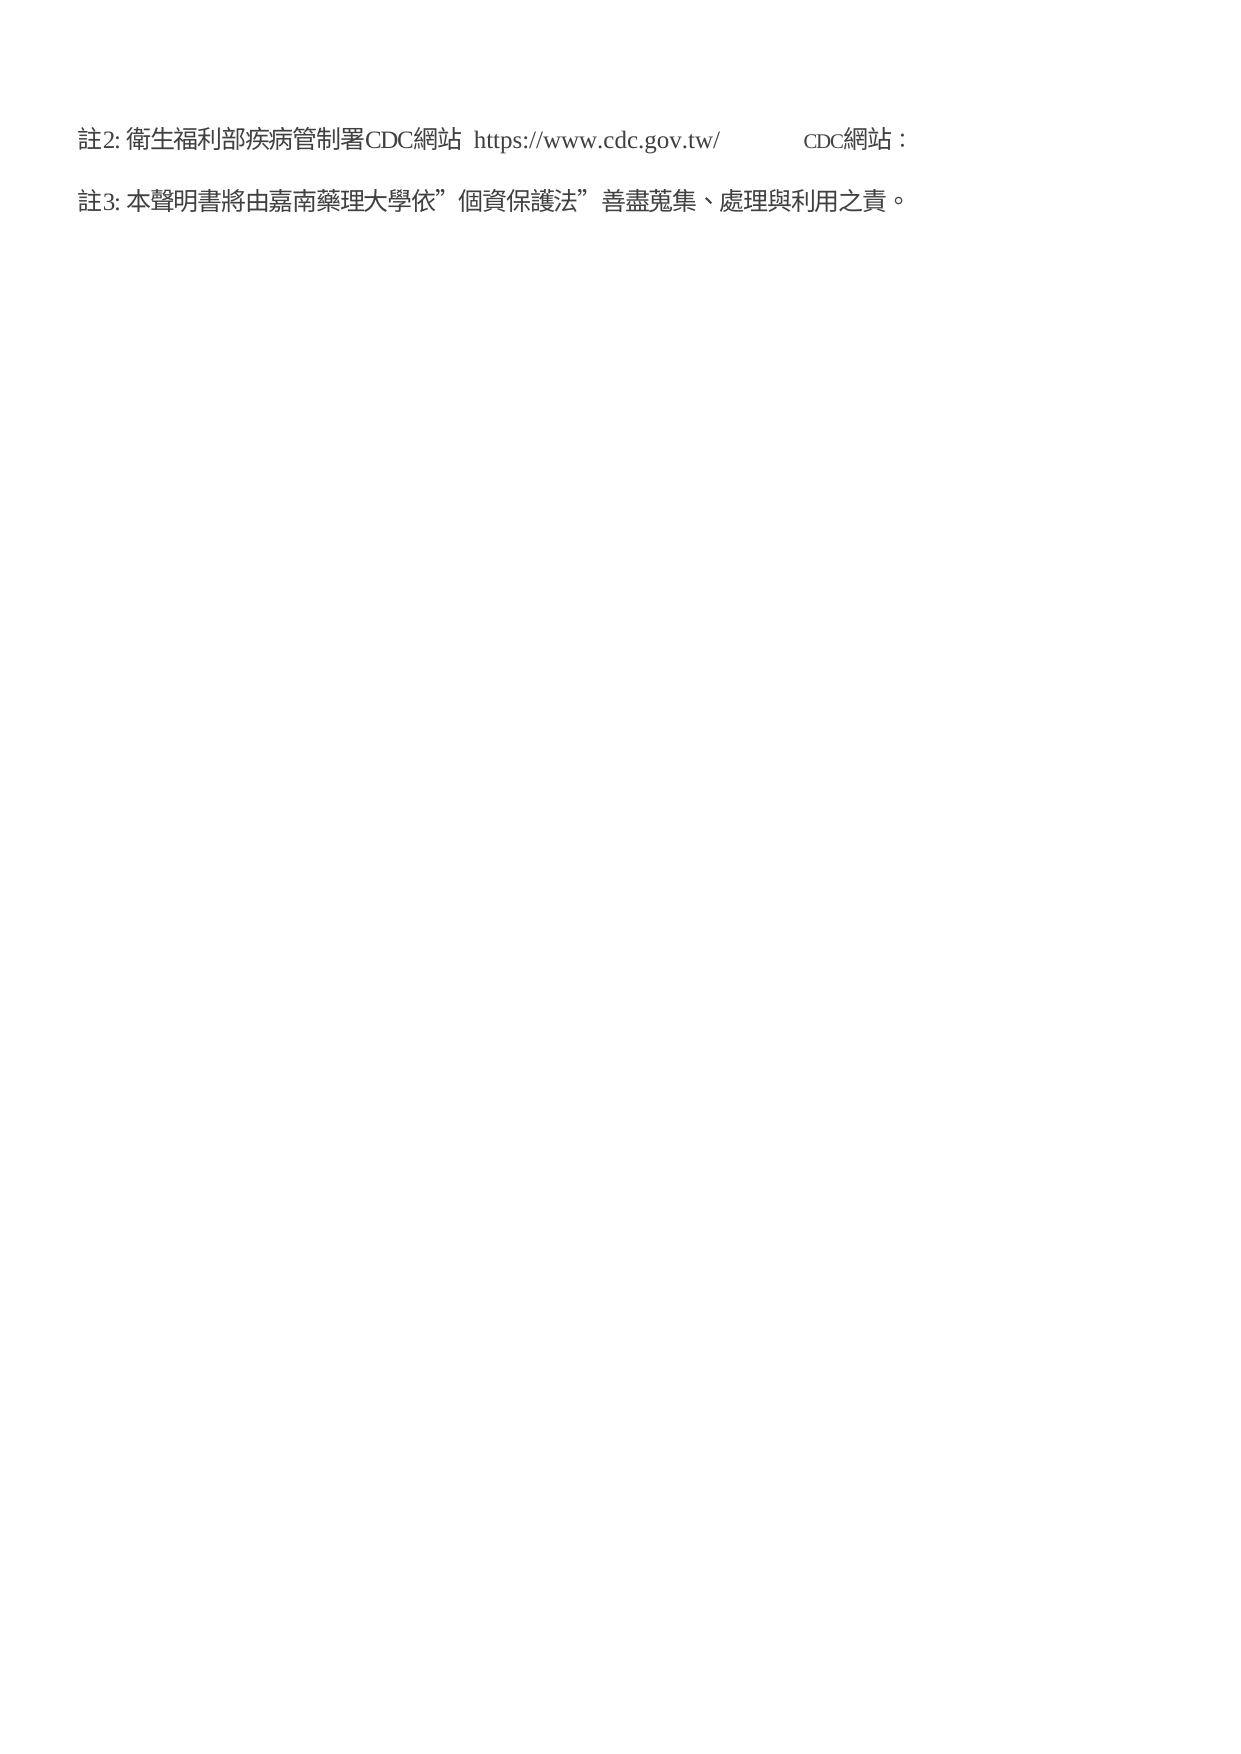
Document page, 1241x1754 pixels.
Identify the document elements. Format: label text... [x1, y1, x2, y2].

text 註2: 衛生福利部疾病管制署CDC網站 https://www.cdc.gov.tw/ CDC網站： [78, 96, 1154, 158]
text 註3: 本聲明書將由嘉南藥理大學依”個資保護法”善盡蒐集、處理與利用之責。 [78, 158, 1154, 221]
